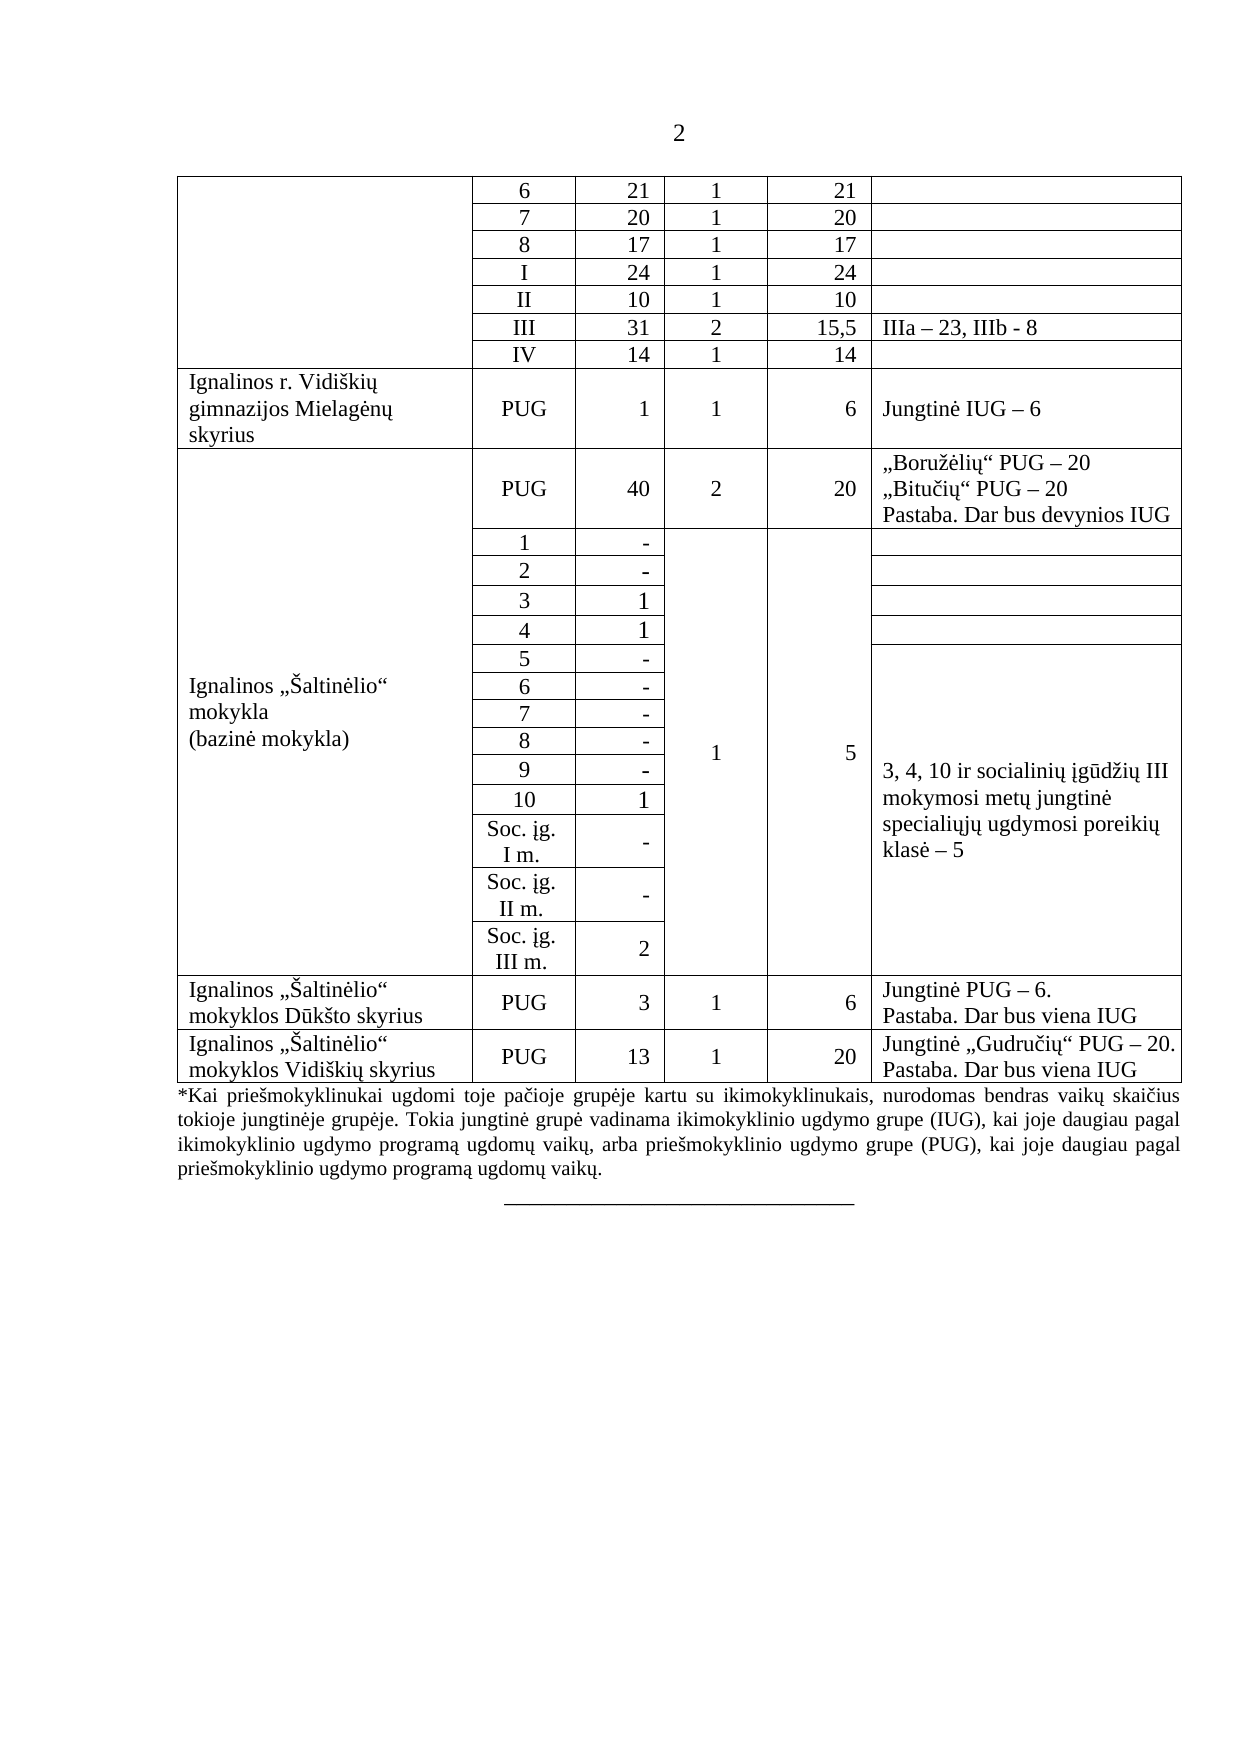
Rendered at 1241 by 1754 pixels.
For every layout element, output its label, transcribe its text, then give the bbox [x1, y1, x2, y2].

table_cell 10 [768, 286, 871, 313]
table_cell 1 [665, 976, 767, 1028]
table_cell 3 [576, 976, 664, 1028]
table_cell 1 [665, 231, 767, 258]
table_cell 24 [768, 259, 871, 285]
table_cell 31 [576, 314, 664, 340]
table_cell 1 [576, 616, 664, 644]
table_cell 21 [768, 177, 871, 203]
table_cell 6 [768, 976, 871, 1028]
table_cell 10 [576, 286, 664, 313]
table_cell PUG [473, 449, 575, 528]
table_cell 40 [576, 449, 664, 528]
table_cell Soc. įg. II m. [473, 868, 575, 921]
table_cell 4 [473, 616, 575, 644]
table_cell 13 [576, 1030, 664, 1082]
table_cell [872, 231, 1181, 258]
table_cell IV [473, 341, 575, 367]
table_cell 2 [665, 449, 767, 528]
table_cell 7 [473, 204, 575, 230]
table_cell - [576, 556, 664, 585]
table_cell - [576, 755, 664, 784]
table_cell - [576, 673, 664, 699]
table_cell [872, 204, 1181, 230]
table_cell 1 [665, 1030, 767, 1082]
table_cell PUG [473, 369, 575, 447]
table_cell 20 [768, 449, 871, 528]
table_cell 1 [665, 369, 767, 447]
table_cell Jungtinė PUG – 6. Pastaba. Dar bus viena IUG [872, 976, 1181, 1028]
table_cell 9 [473, 755, 575, 784]
table_cell 1 [665, 177, 767, 203]
table_cell 1 [665, 286, 767, 313]
table_cell 2 [665, 314, 767, 340]
table_cell Jungtinė IUG – 6 [872, 369, 1181, 447]
table_cell 1 [665, 259, 767, 285]
table_cell - [576, 815, 664, 867]
table_cell 8 [473, 231, 575, 258]
table_cell [872, 341, 1181, 367]
table_cell [872, 529, 1181, 555]
table_cell III [473, 314, 575, 340]
table_cell I [473, 259, 575, 285]
table_cell 14 [768, 341, 871, 367]
table_cell 6 [768, 369, 871, 447]
table_cell 1 [665, 341, 767, 367]
table_cell PUG [473, 976, 575, 1028]
table_cell Soc. įg. III m. [473, 922, 575, 975]
table_cell 20 [768, 1030, 871, 1082]
table_cell 2 [576, 922, 664, 975]
table_cell 20 [768, 204, 871, 230]
table_cell 20 [576, 204, 664, 230]
table_cell 3, 4, 10 ir socialinių įgūdžių III mokymosi metų jungtinė specialiųjų ugdymosi poreikių klasė – 5 [872, 645, 1181, 975]
table_cell 6 [473, 177, 575, 203]
table_cell 1 [665, 529, 767, 975]
table_cell 1 [576, 785, 664, 813]
table_cell 3 [473, 586, 575, 614]
table_cell 1 [576, 586, 664, 614]
table_cell 8 [473, 728, 575, 754]
table_cell - [576, 728, 664, 754]
table_cell [872, 556, 1181, 585]
table_cell Jungtinė „Gudručių“ PUG – 20. Pastaba. Dar bus viena IUG [872, 1030, 1181, 1082]
table_cell 17 [576, 231, 664, 258]
table_cell - [576, 700, 664, 727]
table_cell 24 [576, 259, 664, 285]
table_cell 17 [768, 231, 871, 258]
table_cell Ignalinos „Šaltinėlio“ mokyklos Dūkšto skyrius [178, 976, 472, 1028]
table_cell - [576, 868, 664, 921]
table_cell 15,5 [768, 314, 871, 340]
table_cell 21 [576, 177, 664, 203]
table_cell [872, 259, 1181, 285]
table_cell Ignalinos r. Vidiškių gimnazijos Mielagėnų skyrius [178, 369, 472, 447]
table_cell PUG [473, 1030, 575, 1082]
table_cell - [576, 529, 664, 555]
table_cell 6 [473, 673, 575, 699]
table_cell [872, 286, 1181, 313]
table_cell 10 [473, 785, 575, 813]
table_cell 1 [473, 529, 575, 555]
table_cell Ignalinos „Šaltinėlio“ mokyklos Vidiškių skyrius [178, 1030, 472, 1082]
table_cell Ignalinos „Šaltinėlio“ mokykla (bazinė mokykla) [178, 449, 472, 975]
table_cell 1 [576, 369, 664, 447]
table_cell 1 [665, 204, 767, 230]
table_cell 5 [768, 529, 871, 975]
table_cell [872, 177, 1181, 203]
table_cell IIIa – 23, IIIb - 8 [872, 314, 1181, 340]
table_cell 5 [473, 645, 575, 672]
text ____________________________ [177, 1179, 1181, 1208]
table_cell 7 [473, 700, 575, 727]
table_cell [178, 177, 472, 367]
table_cell II [473, 286, 575, 313]
table_cell [872, 616, 1181, 644]
table_cell - [576, 645, 664, 672]
table_cell [872, 586, 1181, 614]
table_cell „Boružėlių“ PUG – 20 „Bitučių“ PUG – 20 Pastaba. Dar bus devynios IUG [872, 449, 1181, 528]
table_cell Soc. įg. I m. [473, 815, 575, 867]
text *Kai priešmokyklinukai ugdomi toje pačioje grupėje kartu su ikimokyklinukais, nurodomas bendras vaikų skaičius tokioje jungtinėje grupėje. Tokia jungtinė grupė vadinama ikimokyklinio ugdymo grupe (IUG), kai joje daugiau pagal ikimokyklinio ugdymo programą ugdomų vaikų, arba priešmokyklinio ugdymo grupe (PUG), kai joje daugiau pagal priešmokyklinio ugdymo programą ugdomų vaikų. [177, 1083, 1181, 1179]
table_cell 2 [473, 556, 575, 585]
table_cell 14 [576, 341, 664, 367]
